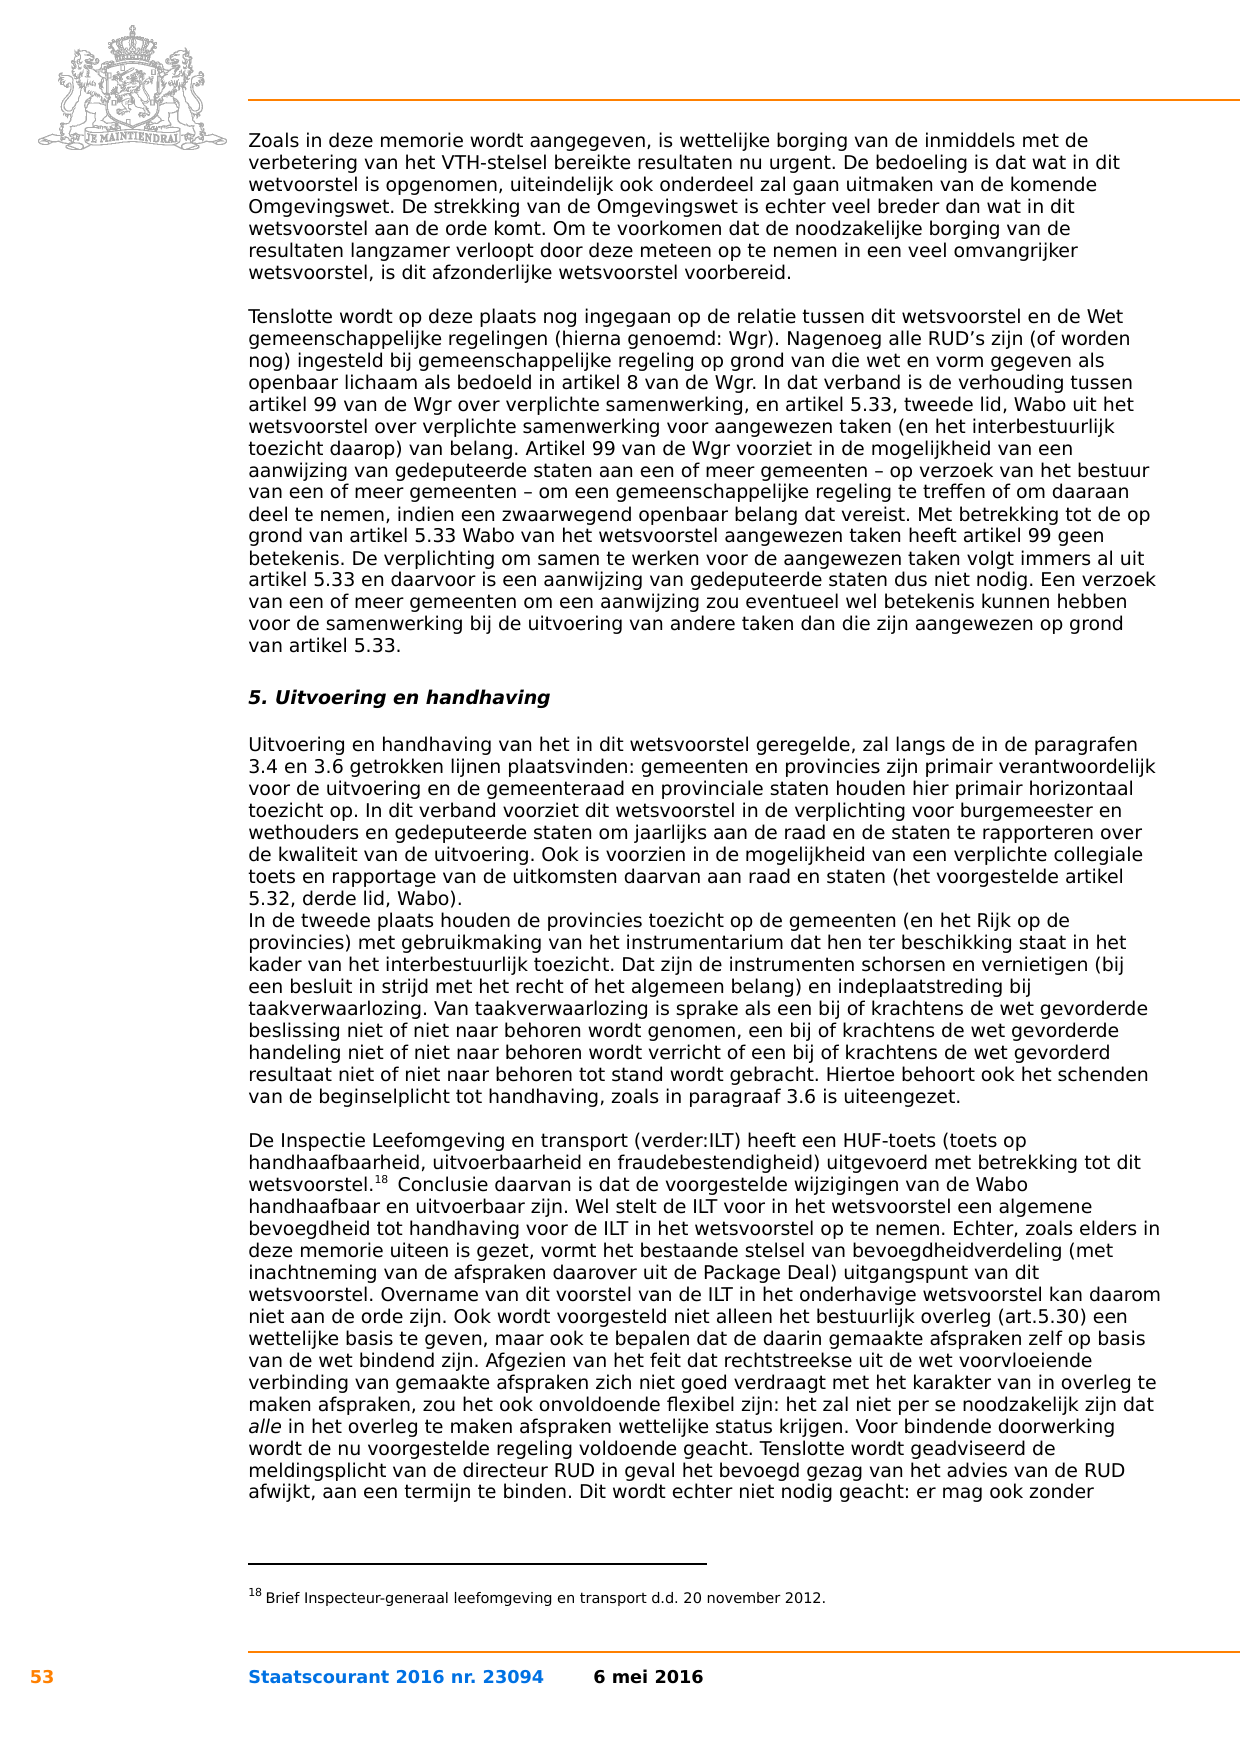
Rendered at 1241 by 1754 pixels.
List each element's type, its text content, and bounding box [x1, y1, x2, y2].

text Zoals in deze memorie wordt aangegeven, is wettelijke borging van de inmiddels met de verbetering van het VTH-stelsel bereikte resultaten nu urgent. De bedoeling is dat wat in dit wetvoorstel is opgenomen, uiteindelijk ook onderdeel zal gaan uitmaken van de komende Omgevingswet. De strekking van de Omgevingswet is echter veel breder dan wat in dit wetsvoorstel aan de orde komt. Om te voorkomen dat de noodzakelijke borging van de resultaten langzamer verloopt door deze meteen op te nemen in een veel omvangrijker wetsvoorstel, is dit afzonderlijke wetsvoorstel voorbereid. [248, 130, 1163, 284]
text In de tweede plaats houden de provincies toezicht op de gemeenten (en het Rijk op de provincies) met gebruikmaking van het instrumentarium dat hen ter beschikking staat in het kader van het interbestuurlijk toezicht. Dat zijn de instrumenten schorsen en vernietigen (bij een besluit in strijd met het recht of het algemeen belang) en indeplaatstreding bij taakverwaarlozing. Van taakverwaarlozing is sprake als een bij of krachtens de wet gevorderde beslissing niet of niet naar behoren wordt genomen, een bij of krachtens de wet gevorderde handeling niet of niet naar behoren wordt verricht of een bij of krachtens de wet gevorderd resultaat niet of niet naar behoren tot stand wordt gebracht. Hiertoe behoort ook het schenden van de beginselplicht tot handhaving, zoals in paragraaf 3.6 is uiteengezet. [248, 910, 1163, 1108]
text De Inspectie Leefomgeving en transport (verder:ILT) heeft een HUF-toets (toets op handhaafbaarheid, uitvoerbaarheid en fraudebestendigheid) uitgevoerd met betrekking tot dit wetsvoorstel. Conclusie daarvan is dat de voorgestelde wijzigingen van de Wabo handhaafbaar en uitvoerbaar zijn. Wel stelt de ILT voor in het wetsvoorstel een algemene bevoegdheid tot handhaving voor de ILT in het wetsvoorstel op te nemen. Echter, zoals elders in deze memorie uiteen is gezet, vormt het bestaande stelsel van bevoegdheidverdeling (met inachtneming van de afspraken daarover uit de Package Deal) uitgangspunt van dit wetsvoorstel. Overname van dit voorstel van de ILT in het onderhavige wetsvoorstel kan daarom niet aan de orde zijn. Ook wordt voorgesteld niet alleen het bestuurlijk overleg (art.5.30) een wettelijke basis te geven, maar ook te bepalen dat de daarin gemaakte afspraken zelf op basis van de wet bindend zijn. Afgezien van het feit dat rechtstreekse uit de wet voorvloeiende verbinding van gemaakte afspraken zich niet goed verdraagt met het karakter van in overleg te maken afspraken, zou het ook onvoldoende flexibel zijn: het zal niet per se noodzakelijk zijn dat alle in het overleg te maken afspraken wettelijke status krijgen. Voor bindende doorwerking wordt de nu voorgestelde regeling voldoende geacht. Tenslotte wordt geadviseerd de meldingsplicht van de directeur RUD in geval het bevoegd gezag van het advies van de RUD afwijkt, aan een termijn te binden. Dit wordt echter niet nodig geacht: er mag ook zonder [248, 1130, 1163, 1503]
subtitle 5. Uitvoering en handhaving [248, 687, 1163, 709]
text Uitvoering en handhaving van het in dit wetsvoorstel geregelde, zal langs de in de paragrafen 3.4 en 3.6 getrokken lijnen plaatsvinden: gemeenten en provincies zijn primair verantwoordelijk voor de uitvoering en de gemeenteraad en provinciale staten houden hier primair horizontaal toezicht op. In dit verband voorziet dit wetsvoorstel in de verplichting voor burgemeester en wethouders en gedeputeerde staten om jaarlijks aan de raad en de staten te rapporteren over de kwaliteit van de uitvoering. Ook is voorzien in de mogelijkheid van een verplichte collegiale toets en rapportage van de uitkomsten daarvan aan raad en staten (het voorgestelde artikel 5.32, derde lid, Wabo). [248, 734, 1163, 910]
text Brief Inspecteur-generaal leefomgeving en transport d.d. 20 november 2012. [248, 1586, 1163, 1608]
picture [38, 25, 227, 150]
text Tenslotte wordt op deze plaats nog ingegaan op de relatie tussen dit wetsvoorstel en de Wet gemeenschappelijke regelingen (hierna genoemd: Wgr). Nagenoeg alle RUD’s zijn (of worden nog) ingesteld bij gemeenschappelijke regeling op grond van die wet en vorm gegeven als openbaar lichaam als bedoeld in artikel 8 van de Wgr. In dat verband is de verhouding tussen artikel 99 van de Wgr over verplichte samenwerking, en artikel 5.33, tweede lid, Wabo uit het wetsvoorstel over verplichte samenwerking voor aangewezen taken (en het interbestuurlijk toezicht daarop) van belang. Artikel 99 van de Wgr voorziet in de mogelijkheid van een aanwijzing van gedeputeerde staten aan een of meer gemeenten – op verzoek van het bestuur van een of meer gemeenten – om een gemeenschappelijke regeling te treffen of om daaraan deel te nemen, indien een zwaarwegend openbaar belang dat vereist. Met betrekking tot de op grond van artikel 5.33 Wabo van het wetsvoorstel aangewezen taken heeft artikel 99 geen betekenis. De verplichting om samen te werken voor de aangewezen taken volgt immers al uit artikel 5.33 en daarvoor is een aanwijzing van gedeputeerde staten dus niet nodig. Een verzoek van een of meer gemeenten om een aanwijzing zou eventueel wel betekenis kunnen hebben voor de samenwerking bij de uitvoering van andere taken dan die zijn aangewezen op grond van artikel 5.33. [248, 306, 1163, 657]
